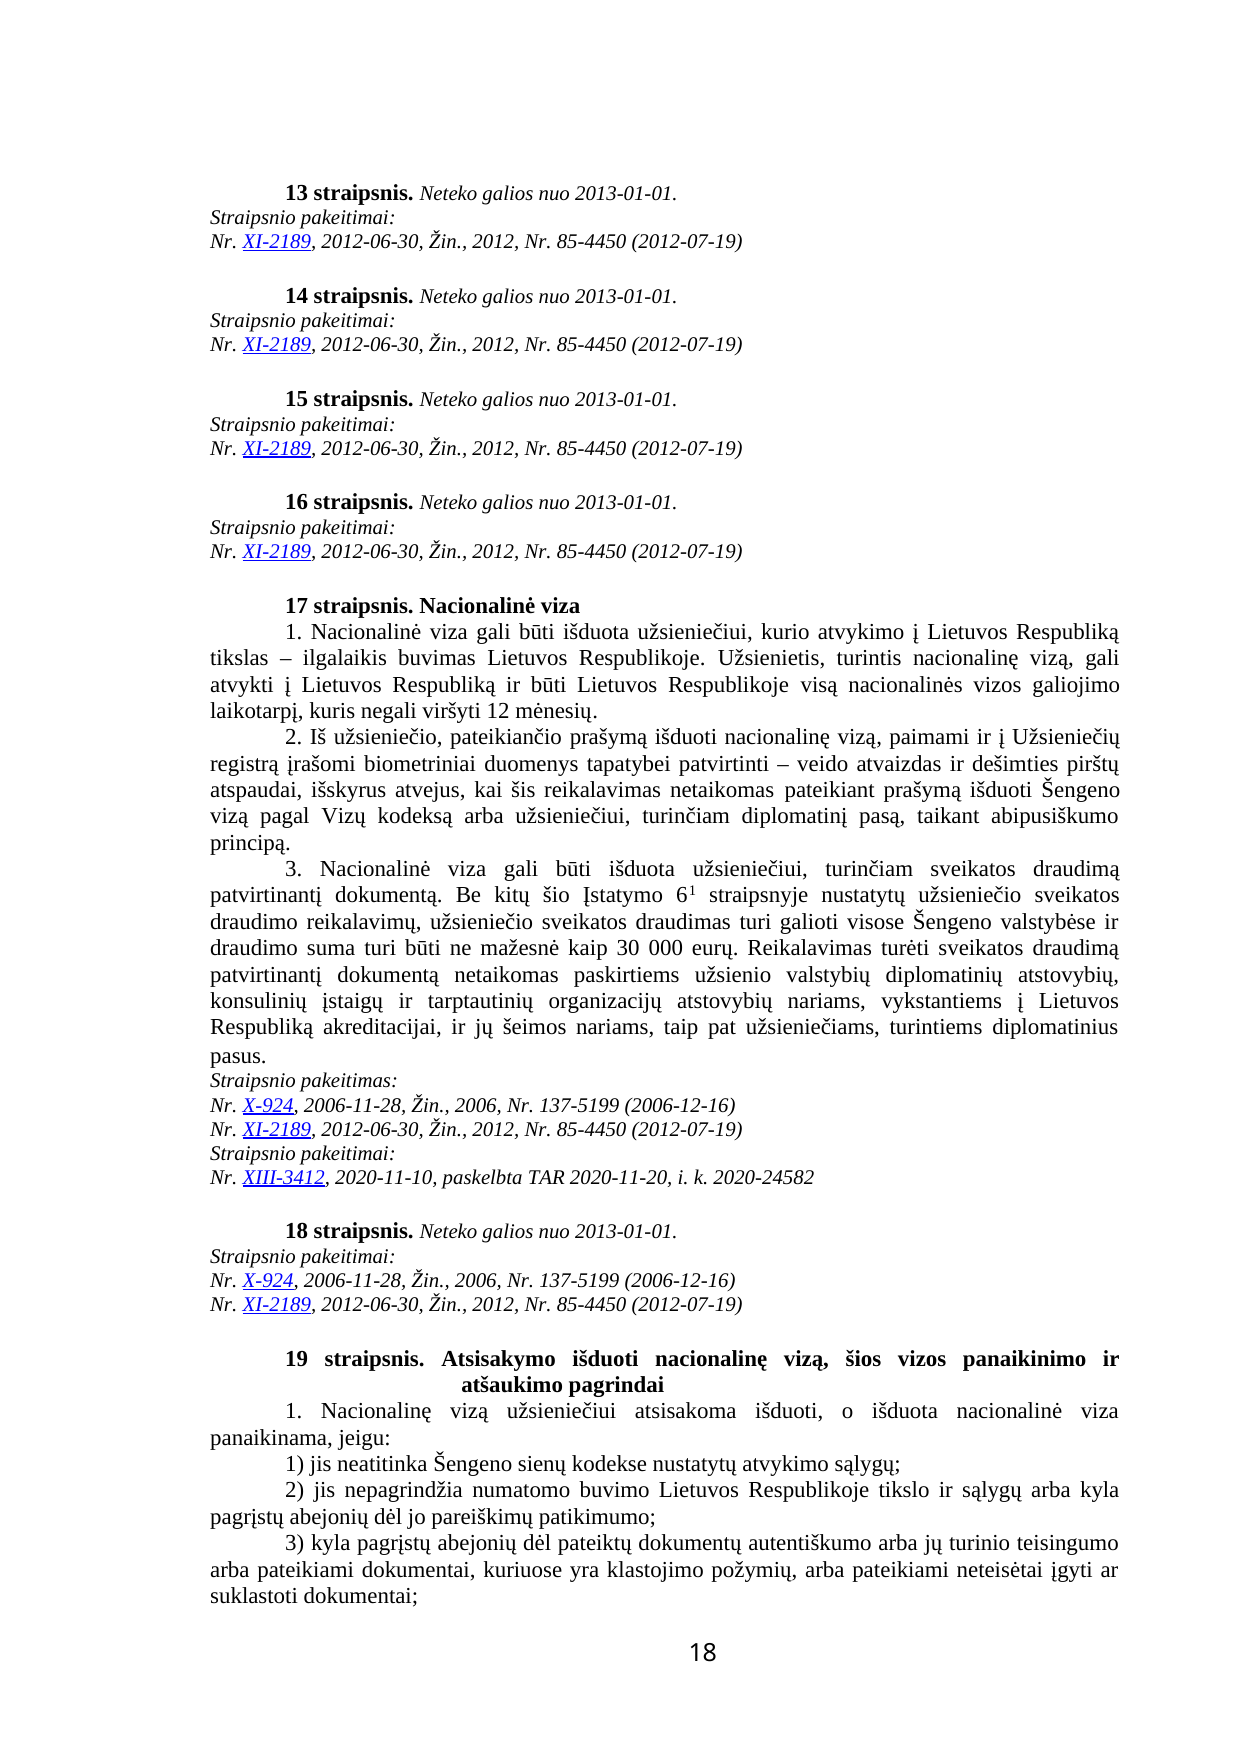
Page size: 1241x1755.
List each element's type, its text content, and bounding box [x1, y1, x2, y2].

text 1. Nacionalinė viza gali būti išduota užsieniečiui, kurio atvykimo į Lietuvos Respubliką tikslas – ilgalaikis buvimas Lietuvos Respublikoje. Užsienietis, turintis nacionalinę vizą, gali atvykti į Lietuvos Respubliką ir būti Lietuvos Respublikoje visą nacionalinės vizos galiojimo laikotarpį, kuris negali viršyti 12 mėnesių. [210, 618, 1120, 723]
text Straipsnio pakeitimai: [210, 1141, 1120, 1165]
text 1. Nacionalinę vizą užsieniečiui atsisakoma išduoti, o išduota nacionalinė viza panaikinama, jeigu: [210, 1397, 1120, 1450]
text Nr. XI-2189, 2012-06-30, Žin., 2012, Nr. 85-4450 (2012-07-19) [210, 229, 1120, 253]
text 17 straipsnis. Nacionalinė viza [210, 592, 1120, 618]
text 16 straipsnis. Neteko galios nuo 2013-01-01. [210, 488, 1120, 515]
text 19 straipsnis. Atsisakymo išduoti nacionalinę vizą, šios vizos panaikinimo ir atšaukimo pagrindai [285, 1345, 1120, 1397]
text 15 straipsnis. Neteko galios nuo 2013-01-01. [210, 385, 1120, 412]
text Nr. XI-2189, 2012-06-30, Žin., 2012, Nr. 85-4450 (2012-07-19) [210, 436, 1120, 460]
text Nr. X-924, 2006-11-28, Žin., 2006, Nr. 137-5199 (2006-12-16) [210, 1092, 1120, 1117]
text 3) kyla pagrįstų abejonių dėl pateiktų dokumentų autentiškumo arba jų turinio teisingumo arba pateikiami dokumentai, kuriuose yra klastojimo požymių, arba pateikiami neteisėtai įgyti ar suklastoti dokumentai; [210, 1529, 1120, 1608]
text 3. Nacionalinė viza gali būti išduota užsieniečiui, turinčiam sveikatos draudimą patvirtinantį dokumentą. Be kitų šio Įstatymo 61 straipsnyje nustatytų užsieniečio sveikatos draudimo reikalavimų, užsieniečio sveikatos draudimas turi galioti visose Šengeno valstybėse ir draudimo suma turi būti ne mažesnė kaip 30 000 eurų. Reikalavimas turėti sveikatos draudimą patvirtinantį dokumentą netaikomas paskirtiems užsienio valstybių diplomatinių atstovybių, konsulinių įstaigų ir tarptautinių organizacijų atstovybių nariams, vykstantiems į Lietuvos Respubliką akreditacijai, ir jų šeimos nariams, taip pat užsieniečiams, turintiems diplomatinius pasus. [210, 855, 1120, 1068]
text Nr. XIII-3412, 2020-11-10, paskelbta TAR 2020-11-20, i. k. 2020-24582 [210, 1165, 1120, 1189]
text Nr. XI-2189, 2012-06-30, Žin., 2012, Nr. 85-4450 (2012-07-19) [210, 1292, 1120, 1316]
text Straipsnio pakeitimai: [210, 308, 1120, 332]
text 2. Iš užsieniečio, pateikiančio prašymą išduoti nacionalinę vizą, paimami ir į Užsieniečių registrą įrašomi biometriniai duomenys tapatybei patvirtinti – veido atvaizdas ir dešimties pirštų atspaudai, išskyrus atvejus, kai šis reikalavimas netaikomas pateikiant prašymą išduoti Šengeno vizą pagal Vizų kodeksą arba užsieniečiui, turinčiam diplomatinį pasą, taikant abipusiškumo principą. [210, 723, 1120, 855]
text Straipsnio pakeitimai: [210, 1244, 1120, 1268]
text 14 straipsnis. Neteko galios nuo 2013-01-01. [210, 282, 1120, 308]
text Nr. XI-2189, 2012-06-30, Žin., 2012, Nr. 85-4450 (2012-07-19) [210, 332, 1120, 356]
text Straipsnio pakeitimas: [210, 1068, 1120, 1092]
text Nr. XI-2189, 2012-06-30, Žin., 2012, Nr. 85-4450 (2012-07-19) [210, 539, 1120, 563]
text Straipsnio pakeitimai: [210, 412, 1120, 436]
text Nr. XI-2189, 2012-06-30, Žin., 2012, Nr. 85-4450 (2012-07-19) [210, 1117, 1120, 1141]
text Straipsnio pakeitimai: [210, 515, 1120, 539]
text Nr. X-924, 2006-11-28, Žin., 2006, Nr. 137-5199 (2006-12-16) [210, 1268, 1120, 1292]
text 1) jis neatitinka Šengeno sienų kodekse nustatytų atvykimo sąlygų; [210, 1450, 1120, 1477]
text 18 straipsnis. Neteko galios nuo 2013-01-01. [285, 1217, 1120, 1244]
text 13 straipsnis. Neteko galios nuo 2013-01-01. [210, 179, 1120, 205]
text 2) jis nepagrindžia numatomo buvimo Lietuvos Respublikoje tikslo ir sąlygų arba kyla pagrįstų abejonių dėl jo pareiškimų patikimumo; [210, 1477, 1120, 1529]
text Straipsnio pakeitimai: [210, 205, 1120, 229]
